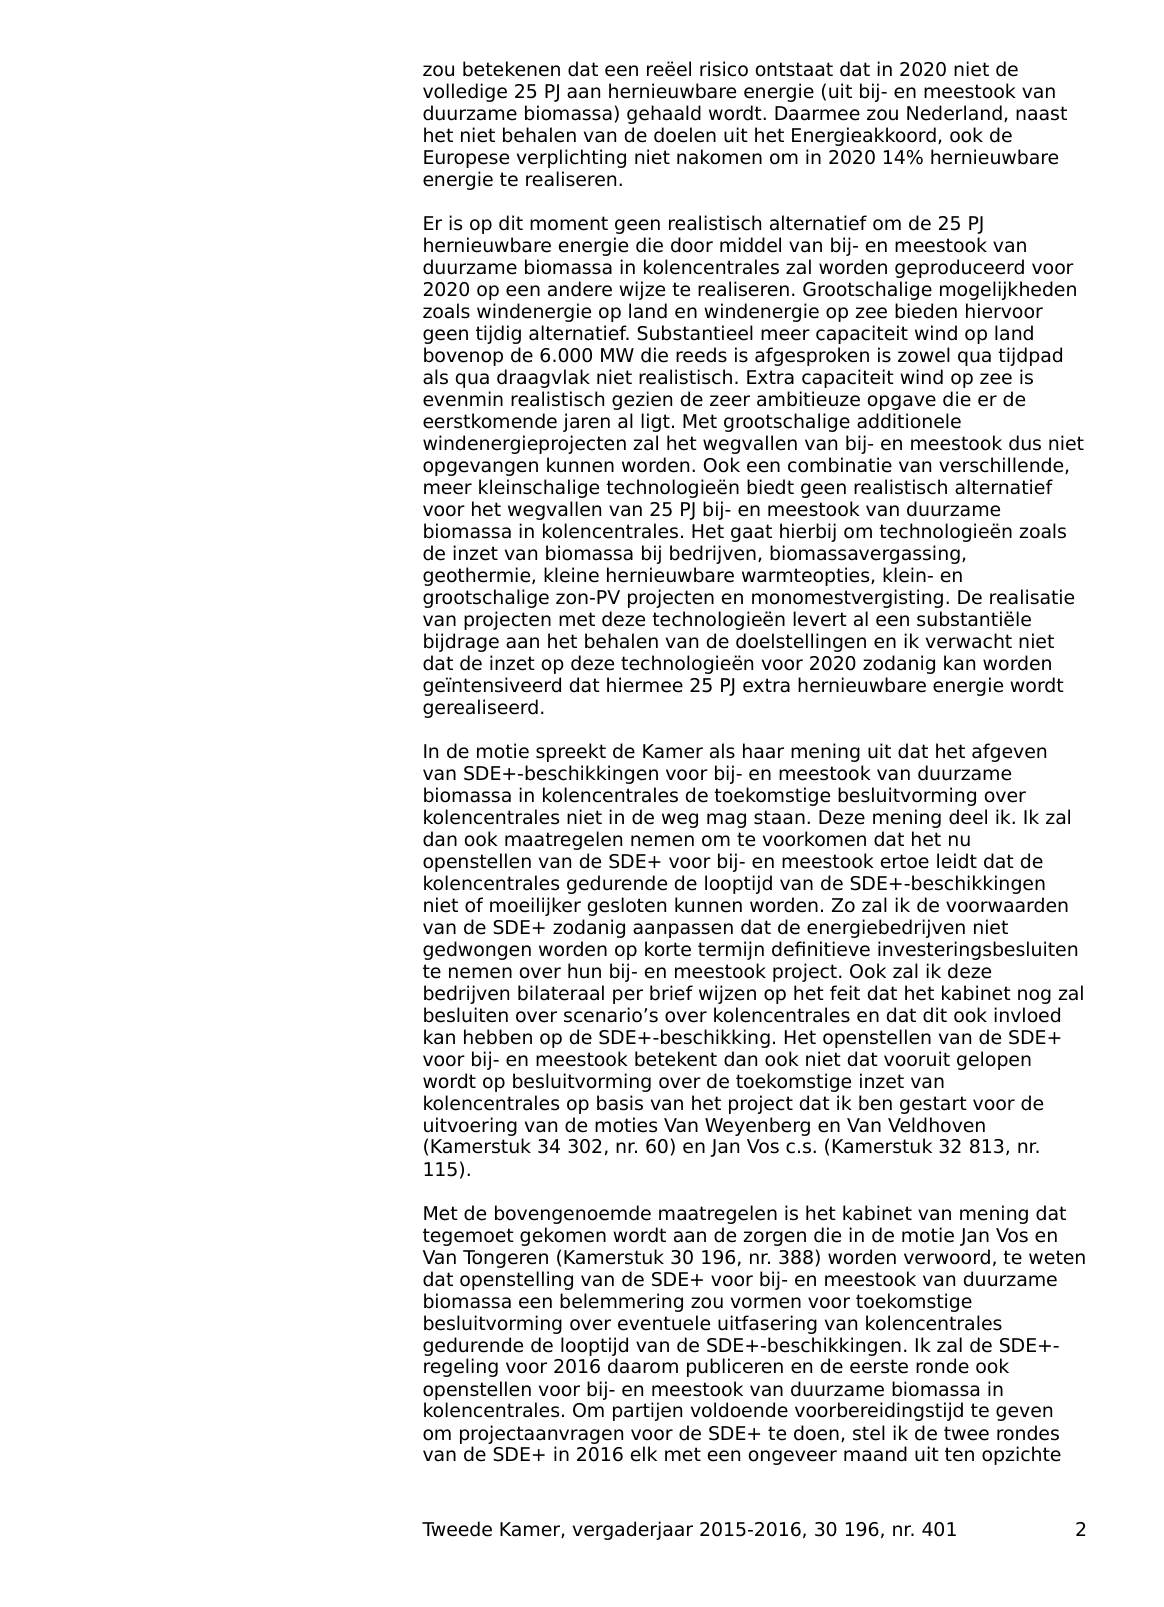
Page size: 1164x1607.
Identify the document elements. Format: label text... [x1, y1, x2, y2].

text zou betekenen dat een reëel risico ontstaat dat in 2020 niet de volledige 25 PJ aan hernieuwbare energie (uit bij- en meestook van duurzame biomassa) gehaald wordt. Daarmee zou Nederland, naast het niet behalen van de doelen uit het Energieakkoord, ook de Europese verplichting niet nakomen om in 2020 14% hernieuwbare energie te realiseren. [422, 59, 1087, 191]
text Met de bovengenoemde maatregelen is het kabinet van mening dat tegemoet gekomen wordt aan de zorgen die in de motie Jan Vos en Van Tongeren (Kamerstuk 30 196, nr. 388) worden verwoord, te weten dat openstelling van de SDE+ voor bij- en meestook van duurzame biomassa een belemmering zou vormen voor toekomstige besluitvorming over eventuele uitfasering van kolencentrales gedurende de looptijd van de SDE+-beschikkingen. Ik zal de SDE+-regeling voor 2016 daarom publiceren en de eerste ronde ook openstellen voor bij- en meestook van duurzame biomassa in kolencentrales. Om partijen voldoende voorbereidingstijd te geven om projectaanvragen voor de SDE+ te doen, stel ik de twee rondes van de SDE+ in 2016 elk met een ongeveer maand uit ten opzichte [422, 1203, 1087, 1466]
text Er is op dit moment geen realistisch alternatief om de 25 PJ hernieuwbare energie die door middel van bij- en meestook van duurzame biomassa in kolencentrales zal worden geproduceerd voor 2020 op een andere wijze te realiseren. Grootschalige mogelijkheden zoals windenergie op land en windenergie op zee bieden hiervoor geen tijdig alternatief. Substantieel meer capaciteit wind op land bovenop de 6.000 MW die reeds is afgesproken is zowel qua tijdpad als qua draagvlak niet realistisch. Extra capaciteit wind op zee is evenmin realistisch gezien de zeer ambitieuze opgave die er de eerstkomende jaren al ligt. Met grootschalige additionele windenergieprojecten zal het wegvallen van bij- en meestook dus niet opgevangen kunnen worden. Ook een combinatie van verschillende, meer kleinschalige technologieën biedt geen realistisch alternatief voor het wegvallen van 25 PJ bij- en meestook van duurzame biomassa in kolencentrales. Het gaat hierbij om technologieën zoals de inzet van biomassa bij bedrijven, biomassavergassing, geothermie, kleine hernieuwbare warmteopties, klein- en grootschalige zon-PV projecten en monomestvergisting. De realisatie van projecten met deze technologieën levert al een substantiële bijdrage aan het behalen van de doelstellingen en ik verwacht niet dat de inzet op deze technologieën voor 2020 zodanig kan worden geïntensiveerd dat hiermee 25 PJ extra hernieuwbare energie wordt gerealiseerd. [422, 213, 1087, 719]
text In de motie spreekt de Kamer als haar mening uit dat het afgeven van SDE+-beschikkingen voor bij- en meestook van duurzame biomassa in kolencentrales de toekomstige besluitvorming over kolencentrales niet in de weg mag staan. Deze mening deel ik. Ik zal dan ook maatregelen nemen om te voorkomen dat het nu openstellen van de SDE+ voor bij- en meestook ertoe leidt dat de kolencentrales gedurende de looptijd van de SDE+-beschikkingen niet of moeilijker gesloten kunnen worden. Zo zal ik de voorwaarden van de SDE+ zodanig aanpassen dat de energiebedrijven niet gedwongen worden op korte termijn definitieve investeringsbesluiten te nemen over hun bij- en meestook project. Ook zal ik deze bedrijven bilateraal per brief wijzen op het feit dat het kabinet nog zal besluiten over scenario’s over kolencentrales en dat dit ook invloed kan hebben op de SDE+-beschikking. Het openstellen van de SDE+ voor bij- en meestook betekent dan ook niet dat vooruit gelopen wordt op besluitvorming over de toekomstige inzet van kolencentrales op basis van het project dat ik ben gestart voor de uitvoering van de moties Van Weyenberg en Van Veldhoven (Kamerstuk 34 302, nr. 60) en Jan Vos c.s. (Kamerstuk 32 813, nr. 115). [422, 741, 1087, 1180]
